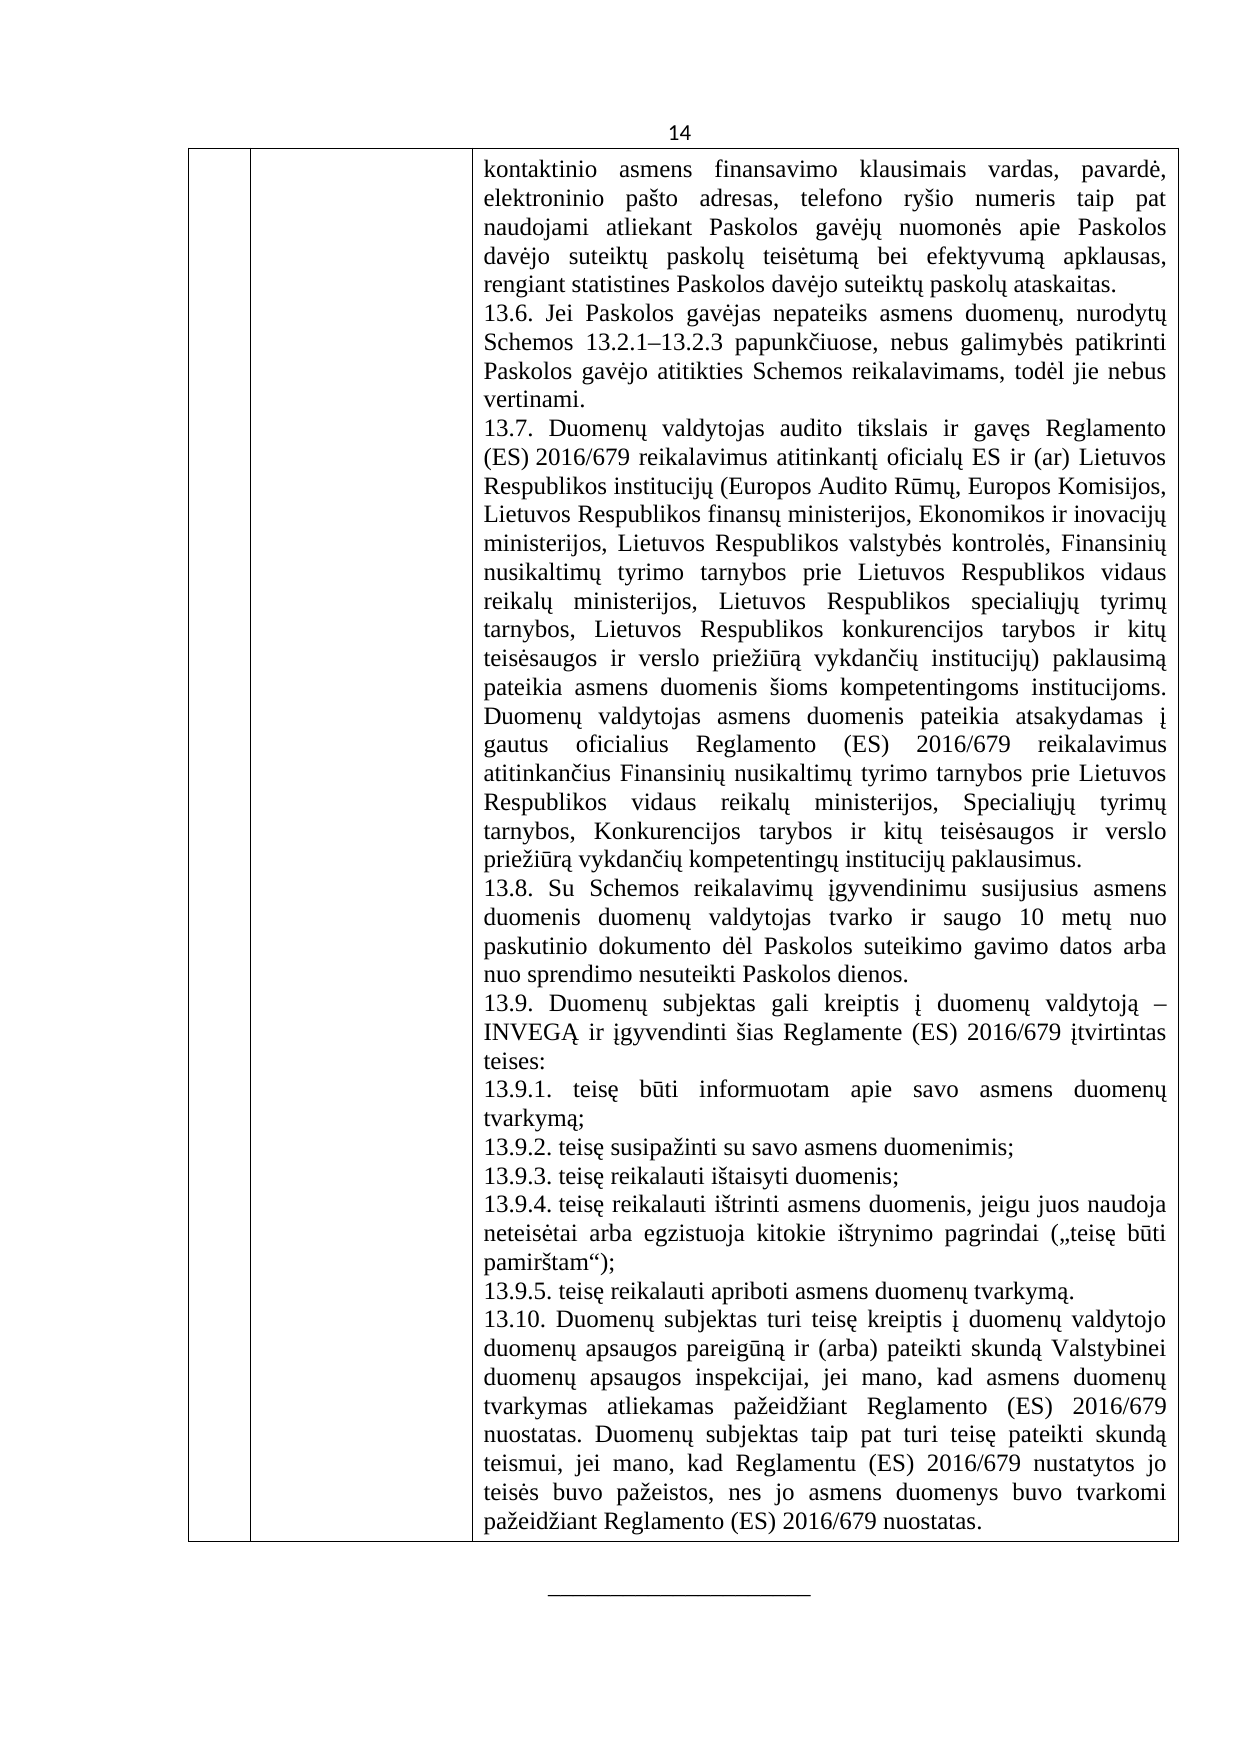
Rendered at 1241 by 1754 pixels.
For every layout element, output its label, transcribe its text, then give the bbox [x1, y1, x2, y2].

table_cell [251, 149, 472, 1541]
table_cell kontaktinio asmens finansavimo klausimais vardas, pavardė, elektroninio pašto adresas, telefono ryšio numeris taip pat naudojami atliekant Paskolos gavėjų nuomonės apie Paskolos davėjo suteiktų paskolų teisėtumą bei efektyvumą apklausas, rengiant statistines Paskolos davėjo suteiktų paskolų ataskaitas. 13.6. Jei Paskolos gavėjas nepateiks asmens duomenų, nurodytų Schemos 13.2.1–13.2.3 papunkčiuose, nebus galimybės patikrinti Paskolos gavėjo atitikties Schemos reikalavimams, todėl jie nebus vertinami. 13.7. Duomenų valdytojas audito tikslais ir gavęs Reglamento (ES) 2016/679 reikalavimus atitinkantį oficialų ES ir (ar) Lietuvos Respublikos institucijų (Europos Audito Rūmų, Europos Komisijos, Lietuvos Respublikos finansų ministerijos, Ekonomikos ir inovacijų ministerijos, Lietuvos Respublikos valstybės kontrolės, Finansinių nusikaltimų tyrimo tarnybos prie Lietuvos Respublikos vidaus reikalų ministerijos, Lietuvos Respublikos specialiųjų tyrimų tarnybos, Lietuvos Respublikos konkurencijos tarybos ir kitų teisėsaugos ir verslo priežiūrą vykdančių institucijų) paklausimą pateikia asmens duomenis šioms kompetentingoms institucijoms. Duomenų valdytojas asmens duomenis pateikia atsakydamas į gautus oficialius Reglamento (ES) 2016/679 reikalavimus atitinkančius Finansinių nusikaltimų tyrimo tarnybos prie Lietuvos Respublikos vidaus reikalų ministerijos, Specialiųjų tyrimų tarnybos, Konkurencijos tarybos ir kitų teisėsaugos ir verslo priežiūrą vykdančių kompetentingų institucijų paklausimus. 13.8. Su Schemos reikalavimų įgyvendinimu susijusius asmens duomenis duomenų valdytojas tvarko ir saugo 10 metų nuo paskutinio dokumento dėl Paskolos suteikimo gavimo datos arba nuo sprendimo nesuteikti Paskolos dienos. 13.9. Duomenų subjektas gali kreiptis į duomenų valdytoją – INVEGĄ ir įgyvendinti šias Reglamente (ES) 2016/679 įtvirtintas teises: 13.9.1. teisę būti informuotam apie savo asmens duomenų tvarkymą; 13.9.2. teisę susipažinti su savo asmens duomenimis; 13.9.3. teisę reikalauti ištaisyti duomenis; 13.9.4. teisę reikalauti ištrinti asmens duomenis, jeigu juos naudoja neteisėtai arba egzistuoja kitokie ištrynimo pagrindai („teisę būti pamirštam“); 13.9.5. teisę reikalauti apriboti asmens duomenų tvarkymą. 13.10. Duomenų subjektas turi teisę kreiptis į duomenų valdytojo duomenų apsaugos pareigūną ir (arba) pateikti skundą Valstybinei duomenų apsaugos inspekcijai, jei mano, kad asmens duomenų tvarkymas atliekamas pažeidžiant Reglamento (ES) 2016/679 nuostatas. Duomenų subjektas taip pat turi teisę pateikti skundą teismui, jei mano, kad Reglamentu (ES) 2016/679 nustatytos jo teisės buvo pažeistos, nes jo asmens duomenys buvo tvarkomi pažeidžiant Reglamento (ES) 2016/679 nuostatas. [473, 149, 1178, 1541]
text _____________________ [177, 1570, 1181, 1599]
table_cell [189, 149, 250, 1541]
